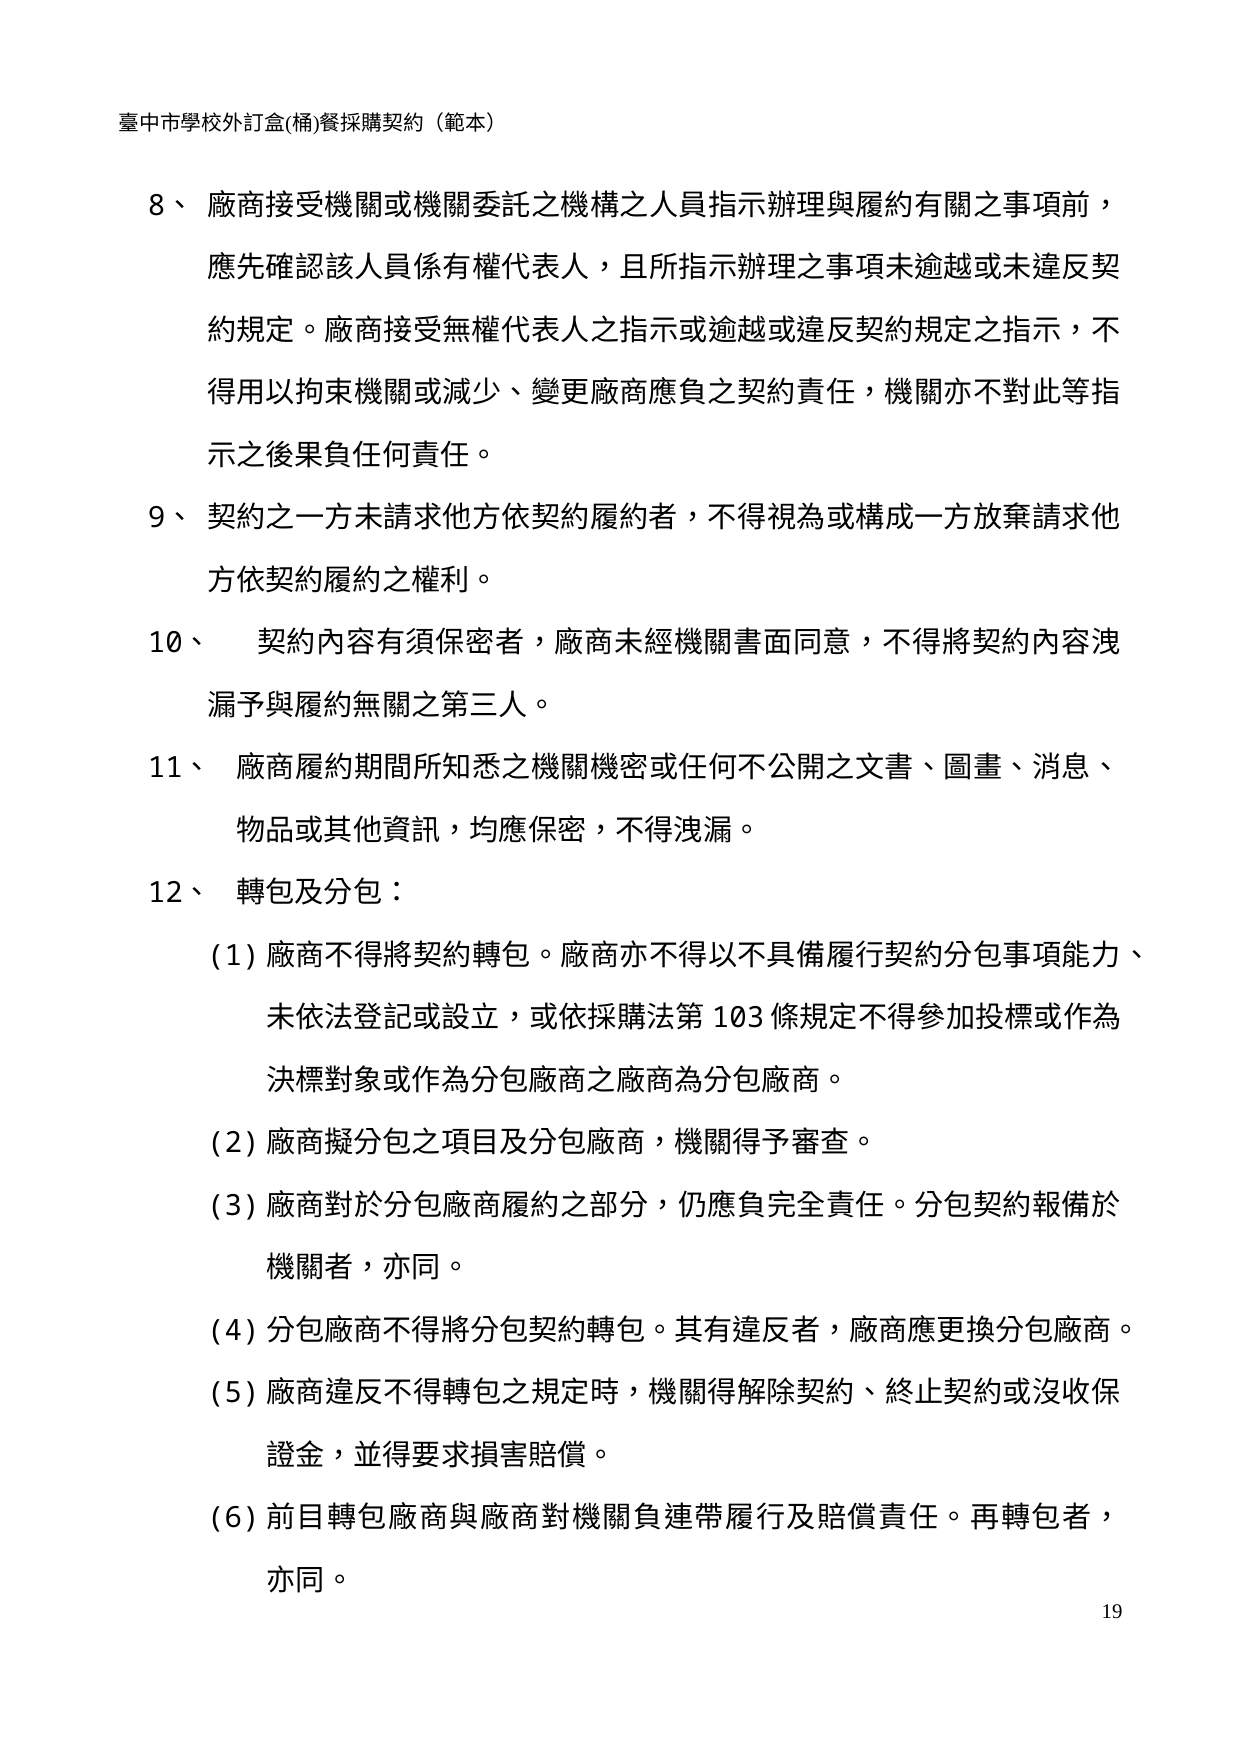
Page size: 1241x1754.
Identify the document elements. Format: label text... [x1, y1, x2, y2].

list 廠商不得將契約轉包。廠商亦不得以不具備履行契約分包事項能力、未依法登記或設立，或依採購法第103條規定不得參加投標或作為決標對象或作為分包廠商之廠商為分包廠商。 [207, 911, 1122, 1098]
list 廠商履約期間所知悉之機關機密或任何不公開之文書、圖畫、消息、物品或其他資訊，均應保密，不得洩漏。 [148, 723, 1122, 848]
list 前目轉包廠商與廠商對機關負連帶履行及賠償責任。再轉包者，亦同。 [207, 1473, 1122, 1598]
list 廠商違反不得轉包之規定時，機關得解除契約、終止契約或沒收保證金，並得要求損害賠償。 [207, 1348, 1122, 1473]
list 轉包及分包： [148, 848, 1122, 911]
list 廠商擬分包之項目及分包廠商，機關得予審查。 [207, 1098, 1122, 1161]
list 廠商接受機關或機關委託之機構之人員指示辦理與履約有關之事項前，應先確認該人員係有權代表人，且所指示辦理之事項未逾越或未違反契約規定。廠商接受無權代表人之指示或逾越或違反契約規定之指示，不得用以拘束機關或減少、變更廠商應負之契約責任，機關亦不對此等指示之後果負任何責任。 [148, 161, 1122, 473]
list 契約內容有須保密者，廠商未經機關書面同意，不得將契約內容洩漏予與履約無關之第三人。 [148, 598, 1122, 723]
list 廠商對於分包廠商履約之部分，仍應負完全責任。分包契約報備於機關者，亦同。 [207, 1161, 1122, 1286]
list 分包廠商不得將分包契約轉包。其有違反者，廠商應更換分包廠商。 [207, 1286, 1122, 1348]
list 契約之一方未請求他方依契約履約者，不得視為或構成一方放棄請求他方依契約履約之權利。 [148, 473, 1122, 598]
